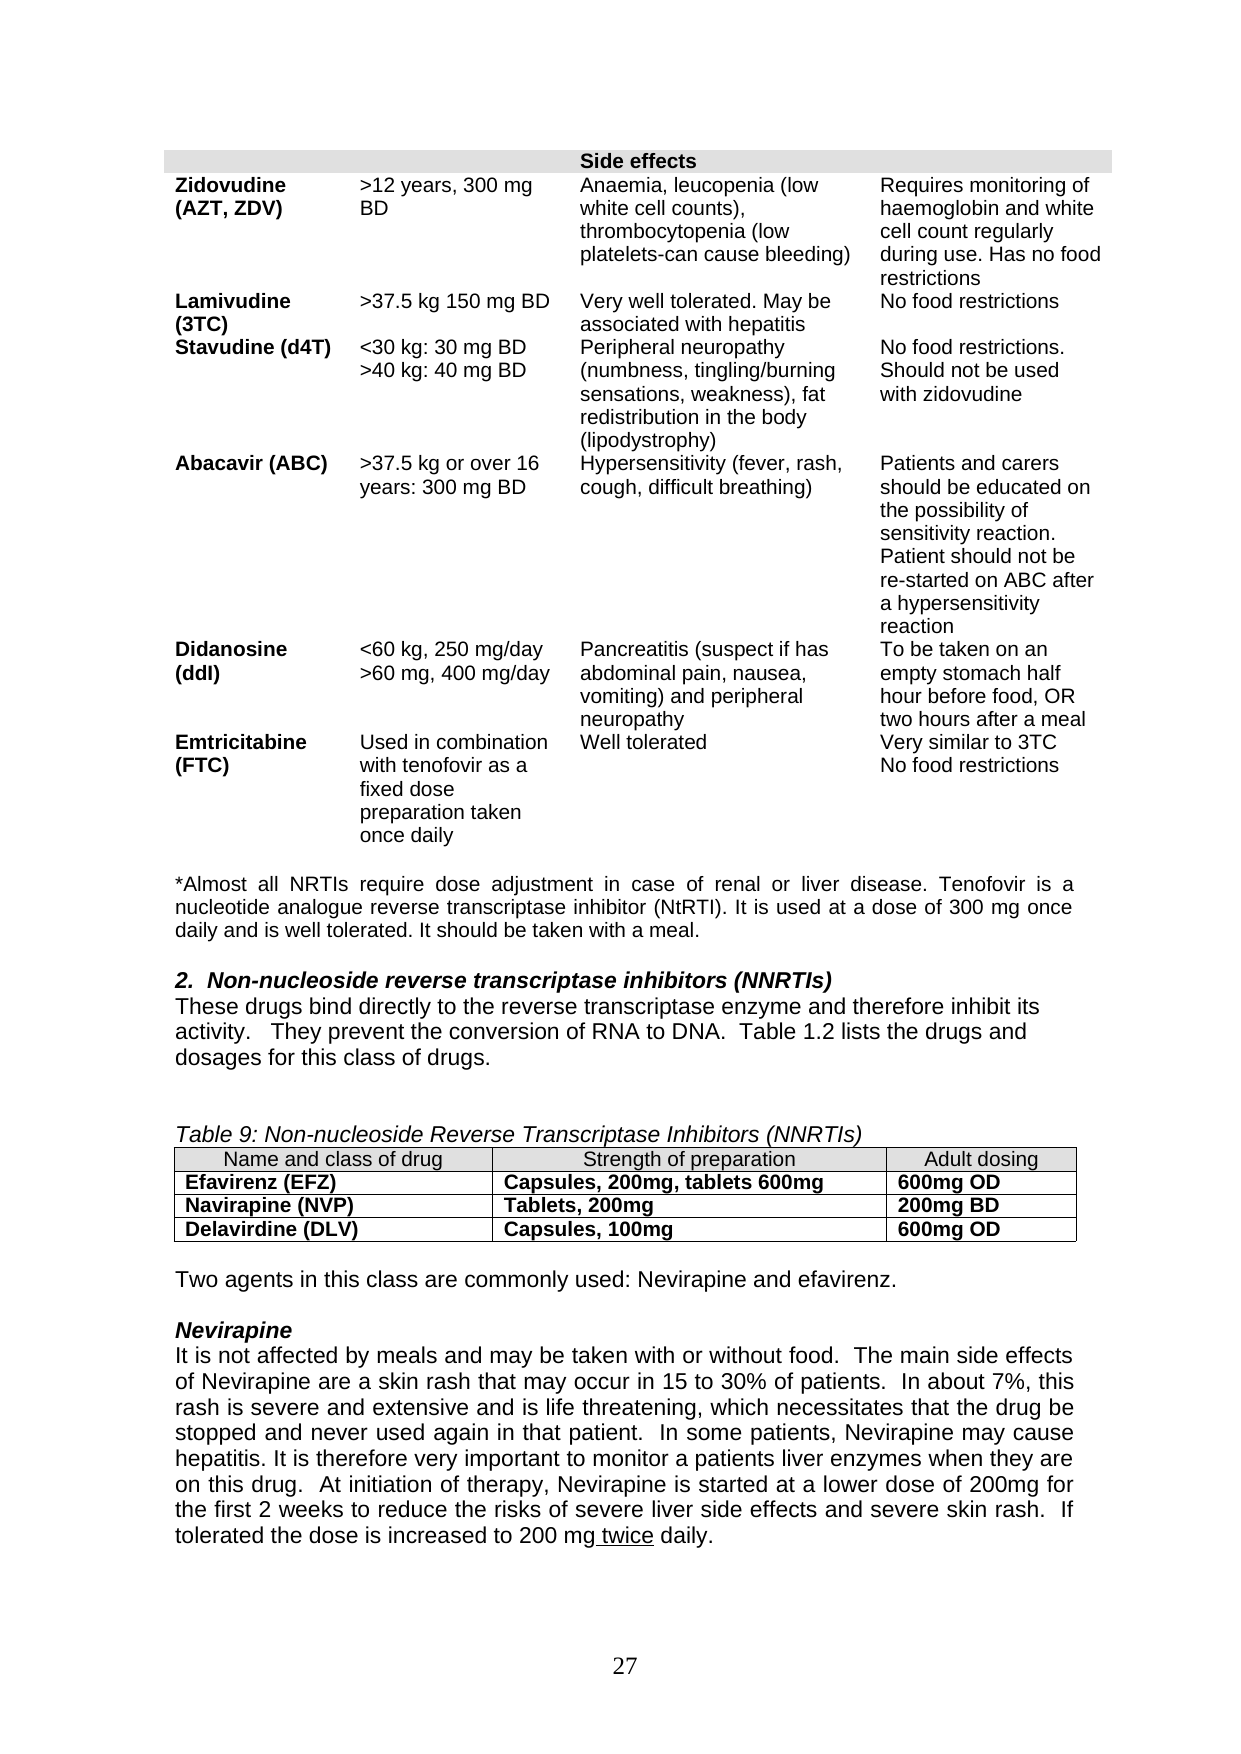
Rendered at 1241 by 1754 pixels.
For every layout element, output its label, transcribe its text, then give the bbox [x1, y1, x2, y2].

table_cell Navirapine (NVP) [175, 1195, 492, 1217]
table_cell >37.5 kg 150 mg BD [348, 289, 569, 336]
table_cell >12 years, 300 mg BD [348, 173, 569, 289]
table_header [164, 150, 348, 173]
table_cell Emtricitabine (FTC) [164, 731, 348, 847]
text Two agents in this class are commonly used: Nevirapine and efavirenz. [175, 1266, 1075, 1292]
table_cell Requires monitoring of haemoglobin and white cell count regularly during use. Has no food restrictions [869, 173, 1112, 289]
table_header Side effects [569, 150, 869, 173]
table_header [348, 150, 569, 173]
table_cell Used in combination with tenofovir as a fixed dose preparation taken once daily [348, 731, 569, 847]
table_cell Delavirdine (DLV) [175, 1218, 492, 1241]
table_cell Very similar to 3TC No food restrictions [869, 731, 1112, 847]
table_cell To be taken on an empty stomach half hour before food, OR two hours after a meal [869, 638, 1112, 731]
table_cell Peripheral neuropathy (numbness, tingling/burning sensations, weakness), fat redistribution in the body (lipodystrophy) [569, 336, 869, 452]
table_cell 600mg OD [887, 1172, 1076, 1194]
table_cell >37.5 kg or over 16 years: 300 mg BD [348, 452, 569, 638]
table_cell Zidovudine (AZT, ZDV) [164, 173, 348, 289]
table_cell Well tolerated [569, 731, 869, 847]
table_cell 600mg OD [887, 1218, 1076, 1241]
table_cell Lamivudine (3TC) [164, 289, 348, 336]
text It is not affected by meals and may be taken with or without food. The main side effects of Nevirapine are a skin rash that may occur in 15 to 30% of patients. In about 7%, this rash is severe and extensive and is life threatening, which necessitates that the drug be stopped and never used again in that patient. In some patients, Nevirapine may cause hepatitis. It is therefore very important to monitor a patients liver enzymes when they are on this drug. At initiation of therapy, Nevirapine is started at a lower dose of 200mg for the first 2 weeks to reduce the risks of severe liver side effects and severe skin rash. If tolerated the dose is increased to 200 mg twice daily. [175, 1343, 1075, 1548]
table_cell <30 kg: 30 mg BD >40 kg: 40 mg BD [348, 336, 569, 452]
table_header Name and class of drug [175, 1148, 492, 1171]
table_cell 200mg BD [887, 1195, 1076, 1217]
table_header [869, 150, 1112, 173]
table_cell Patients and carers should be educated on the possibility of sensitivity reaction. Patient should not be re-started on ABC after a hypersensitivity reaction [869, 452, 1112, 638]
table_cell <60 kg, 250 mg/day >60 mg, 400 mg/day [348, 638, 569, 731]
text These drugs bind directly to the reverse transcriptase enzyme and therefore inhibit its activity. They prevent the conversion of RNA to DNA. Table 1.2 lists the drugs and dosages for this class of drugs. [175, 993, 1075, 1070]
text *Almost all NRTIs require dose adjustment in case of renal or liver disease. Tenofovir is a nucleotide analogue reverse transcriptase inhibitor (NtRTI). It is used at a dose of 300 mg once daily and is well tolerated. It should be taken with a meal. [175, 872, 1075, 942]
table_cell Abacavir (ABC) [164, 452, 348, 638]
table_header Strength of preparation [493, 1148, 886, 1171]
table_cell Pancreatitis (suspect if has abdominal pain, nausea, vomiting) and peripheral neuropathy [569, 638, 869, 731]
table_cell No food restrictions. Should not be used with zidovudine [869, 336, 1112, 452]
table_cell Stavudine (d4T) [164, 336, 348, 452]
table_cell Hypersensitivity (fever, rash, cough, difficult breathing) [569, 452, 869, 638]
table_cell Capsules, 200mg, tablets 600mg [493, 1172, 886, 1194]
text 2. Non-nucleoside reverse transcriptase inhibitors (NNRTIs) [175, 968, 1075, 993]
table_cell Capsules, 100mg [493, 1218, 886, 1241]
table_cell Anaemia, leucopenia (low white cell counts), thrombocytopenia (low platelets-can cause bleeding) [569, 173, 869, 289]
table_cell Didanosine (ddI) [164, 638, 348, 731]
text Table 9: Non-nucleoside Reverse Transcriptase Inhibitors (NNRTIs) [175, 1122, 1075, 1147]
table_header Adult dosing [887, 1148, 1076, 1171]
text Nevirapine [175, 1317, 1075, 1343]
table_cell No food restrictions [869, 289, 1112, 336]
table_cell Efavirenz (EFZ) [175, 1172, 492, 1194]
table_cell Very well tolerated. May be associated with hepatitis [569, 289, 869, 336]
table_cell Tablets, 200mg [493, 1195, 886, 1217]
